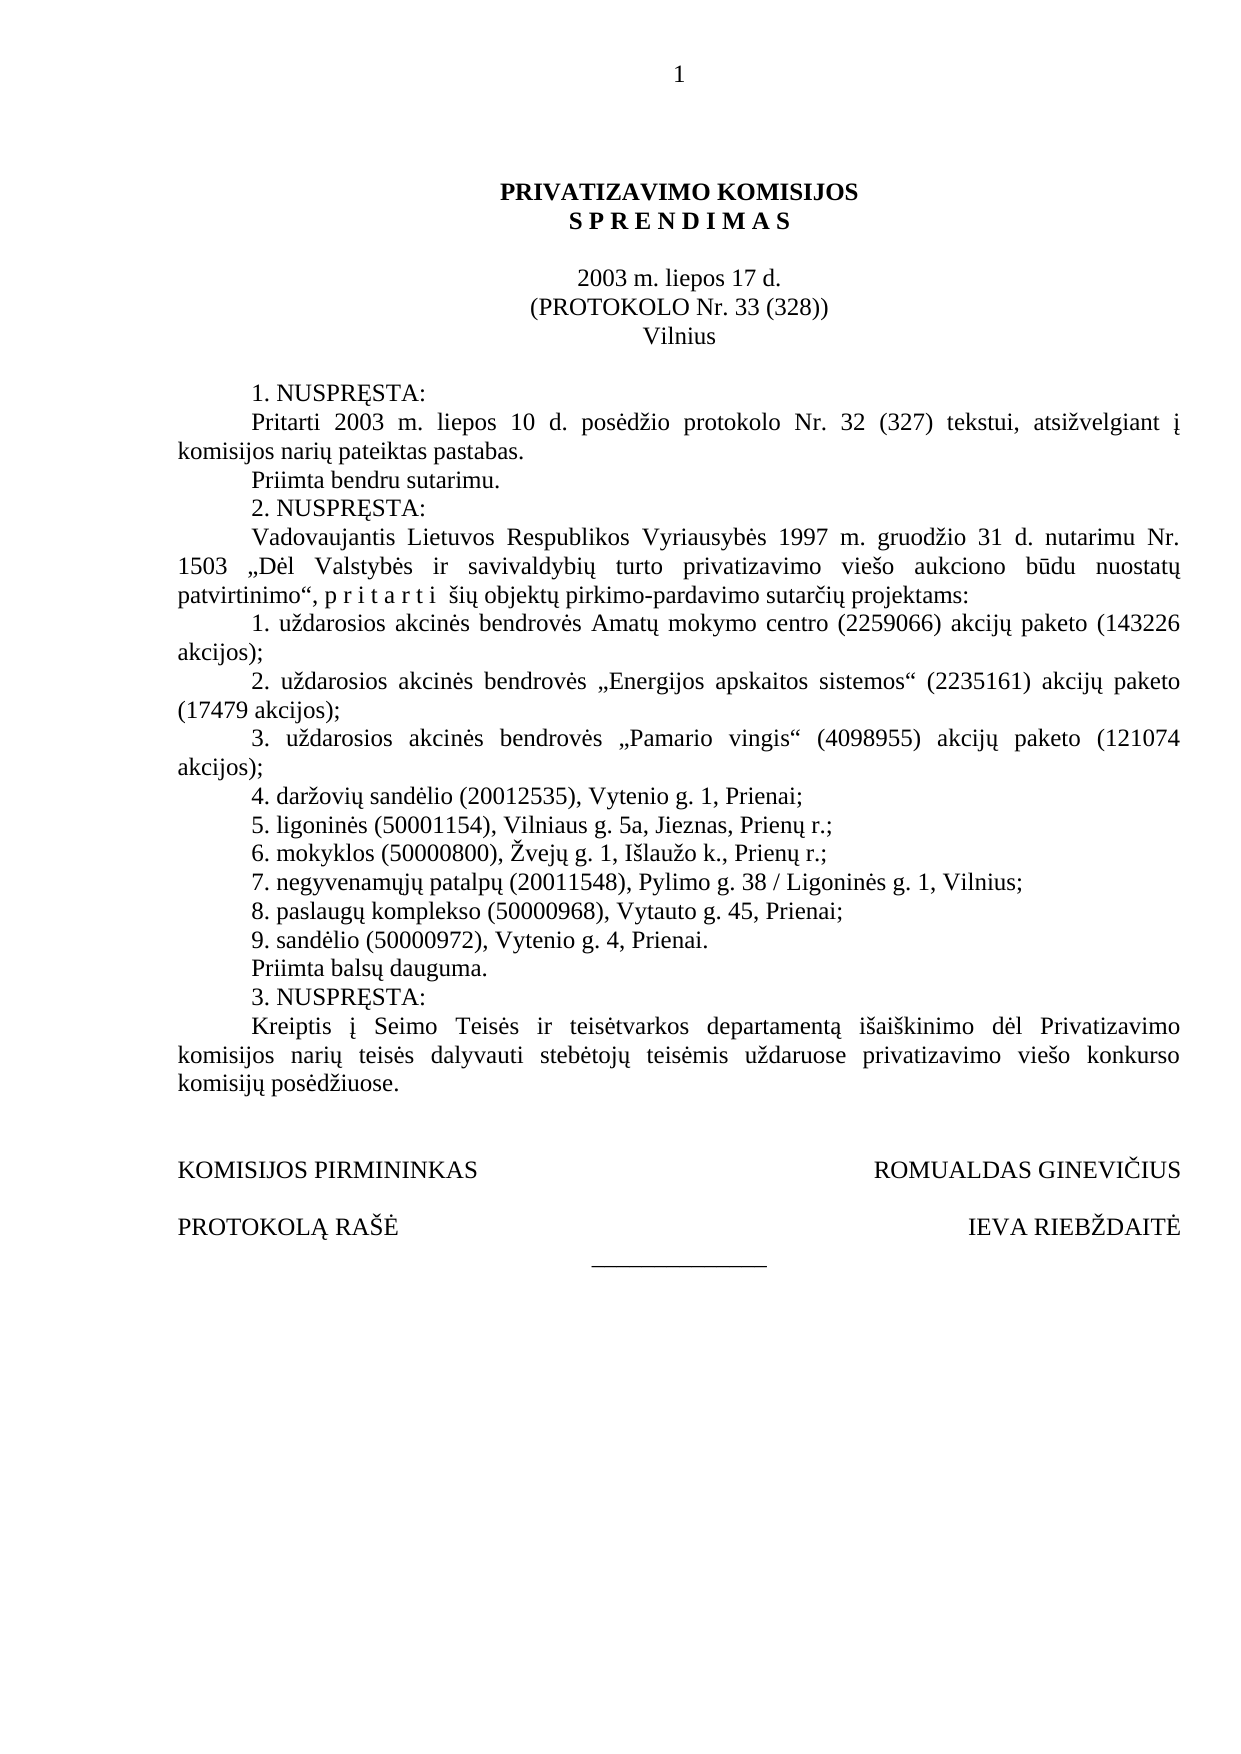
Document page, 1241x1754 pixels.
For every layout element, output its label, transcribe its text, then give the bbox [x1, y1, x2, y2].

text 2003 m. liepos 17 d. [177, 263, 1181, 292]
text 6. mokyklos (50000800), Žvejų g. 1, Išlaužo k., Prienų r.; [177, 838, 1181, 867]
text SPRENDIMAS [177, 206, 1181, 235]
text Vilnius [177, 321, 1181, 350]
text Pritarti 2003 m. liepos 10 d. posėdžio protokolo Nr. 32 (327) tekstui, atsižvelgiant į komisijos narių pateiktas pastabas. [177, 407, 1181, 465]
text (PROTOKOLO Nr. 33 (328)) [177, 292, 1181, 321]
text PRIVATIZAVIMO KOMISIJOS [177, 177, 1181, 206]
text 4. daržovių sandėlio (20012535), Vytenio g. 1, Prienai; [177, 781, 1181, 810]
text Vadovaujantis Lietuvos Respublikos Vyriausybės 1997 m. gruodžio 31 d. nutarimu Nr. 1503 „Dėl Valstybės ir savivaldybių turto privatizavimo viešo aukciono būdu nuostatų patvirtinimo“, pritarti šių objektų pirkimo-pardavimo sutarčių projektams: [177, 522, 1181, 608]
text PROTOKOLĄ RAŠĖ IEVA RIEBŽDAITĖ [177, 1212, 1181, 1241]
text Priimta balsų dauguma. [177, 953, 1181, 982]
text 1. NUSPRĘSTA: [177, 378, 1181, 407]
text KOMISIJOS PIRMININKAS ROMUALDAS GINEVIČIUS [177, 1155, 1181, 1183]
text ______________ [177, 1241, 1181, 1270]
text Priimta bendru sutarimu. [177, 465, 1181, 493]
text 2. uždarosios akcinės bendrovės „Energijos apskaitos sistemos“ (2235161) akcijų paketo (17479 akcijos); [177, 666, 1181, 723]
text 7. negyvenamųjų patalpų (20011548), Pylimo g. 38 / Ligoninės g. 1, Vilnius; [177, 867, 1181, 896]
text Kreiptis į Seimo Teisės ir teisėtvarkos departamentą išaiškinimo dėl Privatizavimo komisijos narių teisės dalyvauti stebėtojų teisėmis uždaruose privatizavimo viešo konkurso komisijų posėdžiuose. [177, 1011, 1181, 1097]
text 3. NUSPRĘSTA: [177, 982, 1181, 1011]
text 8. paslaugų komplekso (50000968), Vytauto g. 45, Prienai; [177, 896, 1181, 925]
text 5. ligoninės (50001154), Vilniaus g. 5a, Jieznas, Prienų r.; [177, 810, 1181, 838]
text 3. uždarosios akcinės bendrovės „Pamario vingis“ (4098955) akcijų paketo (121074 akcijos); [177, 723, 1181, 781]
text 9. sandėlio (50000972), Vytenio g. 4, Prienai. [177, 925, 1181, 953]
text 1. uždarosios akcinės bendrovės Amatų mokymo centro (2259066) akcijų paketo (143226 akcijos); [177, 608, 1181, 666]
text 2. NUSPRĘSTA: [177, 493, 1181, 522]
